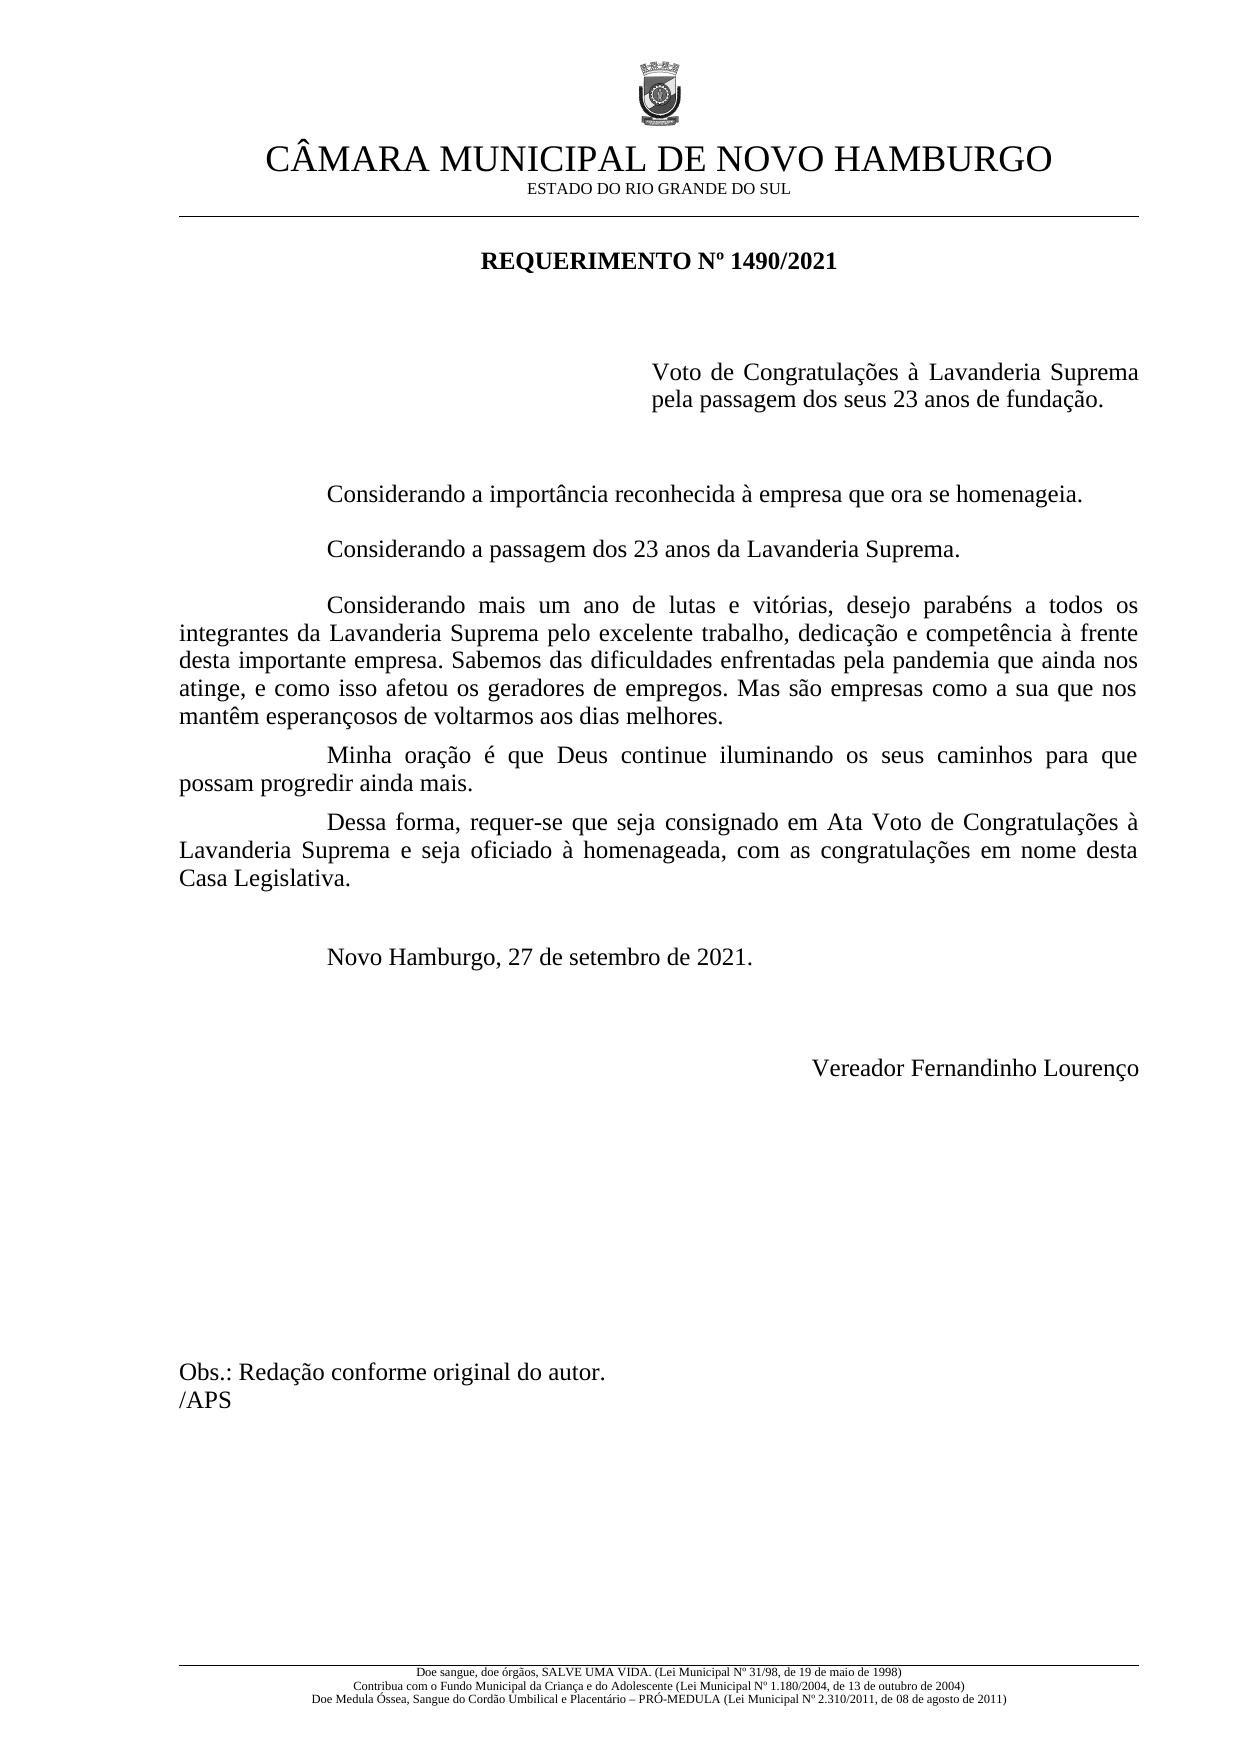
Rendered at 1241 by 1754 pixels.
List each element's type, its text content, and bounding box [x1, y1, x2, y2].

text Minha oração é que Deus continue iluminando os seus caminhos para que possam progredir ainda mais. [179, 741, 1139, 797]
text Considerando a importância reconhecida à empresa que ora se homenageia. [179, 480, 1139, 508]
text Obs.: Redação conforme original do autor. [179, 1358, 1139, 1386]
text Dessa forma, requer-se que seja consignado em Ata Voto de Congratulações à Lavanderia Suprema e seja oficiado à homenageada, com as congratulações em nome desta Casa Legislativa. [179, 808, 1139, 892]
text REQUERIMENTO Nº 1490/2021 [179, 247, 1139, 274]
text Considerando mais um ano de lutas e vitórias, desejo parabéns a todos os integrantes da Lavanderia Suprema pelo excelente trabalho, dedicação e competência à frente desta importante empresa. Sabemos das dificuldades enfrentadas pela pandemia que ainda nos atinge, e como isso afetou os geradores de empregos. Mas são empresas como a sua que nos mantêm esperançosos de voltarmos aos dias melhores. [179, 591, 1139, 729]
text Vereador Fernandinho Lourenço [179, 1054, 1139, 1081]
text /APS [179, 1386, 1139, 1414]
text Considerando a passagem dos 23 anos da Lavanderia Suprema. [179, 536, 1139, 563]
text Voto de Congratulações à Lavanderia Suprema pela passagem dos seus 23 anos de fundação. [651, 358, 1139, 413]
text Novo Hamburgo, 27 de setembro de 2021. [179, 943, 1139, 971]
